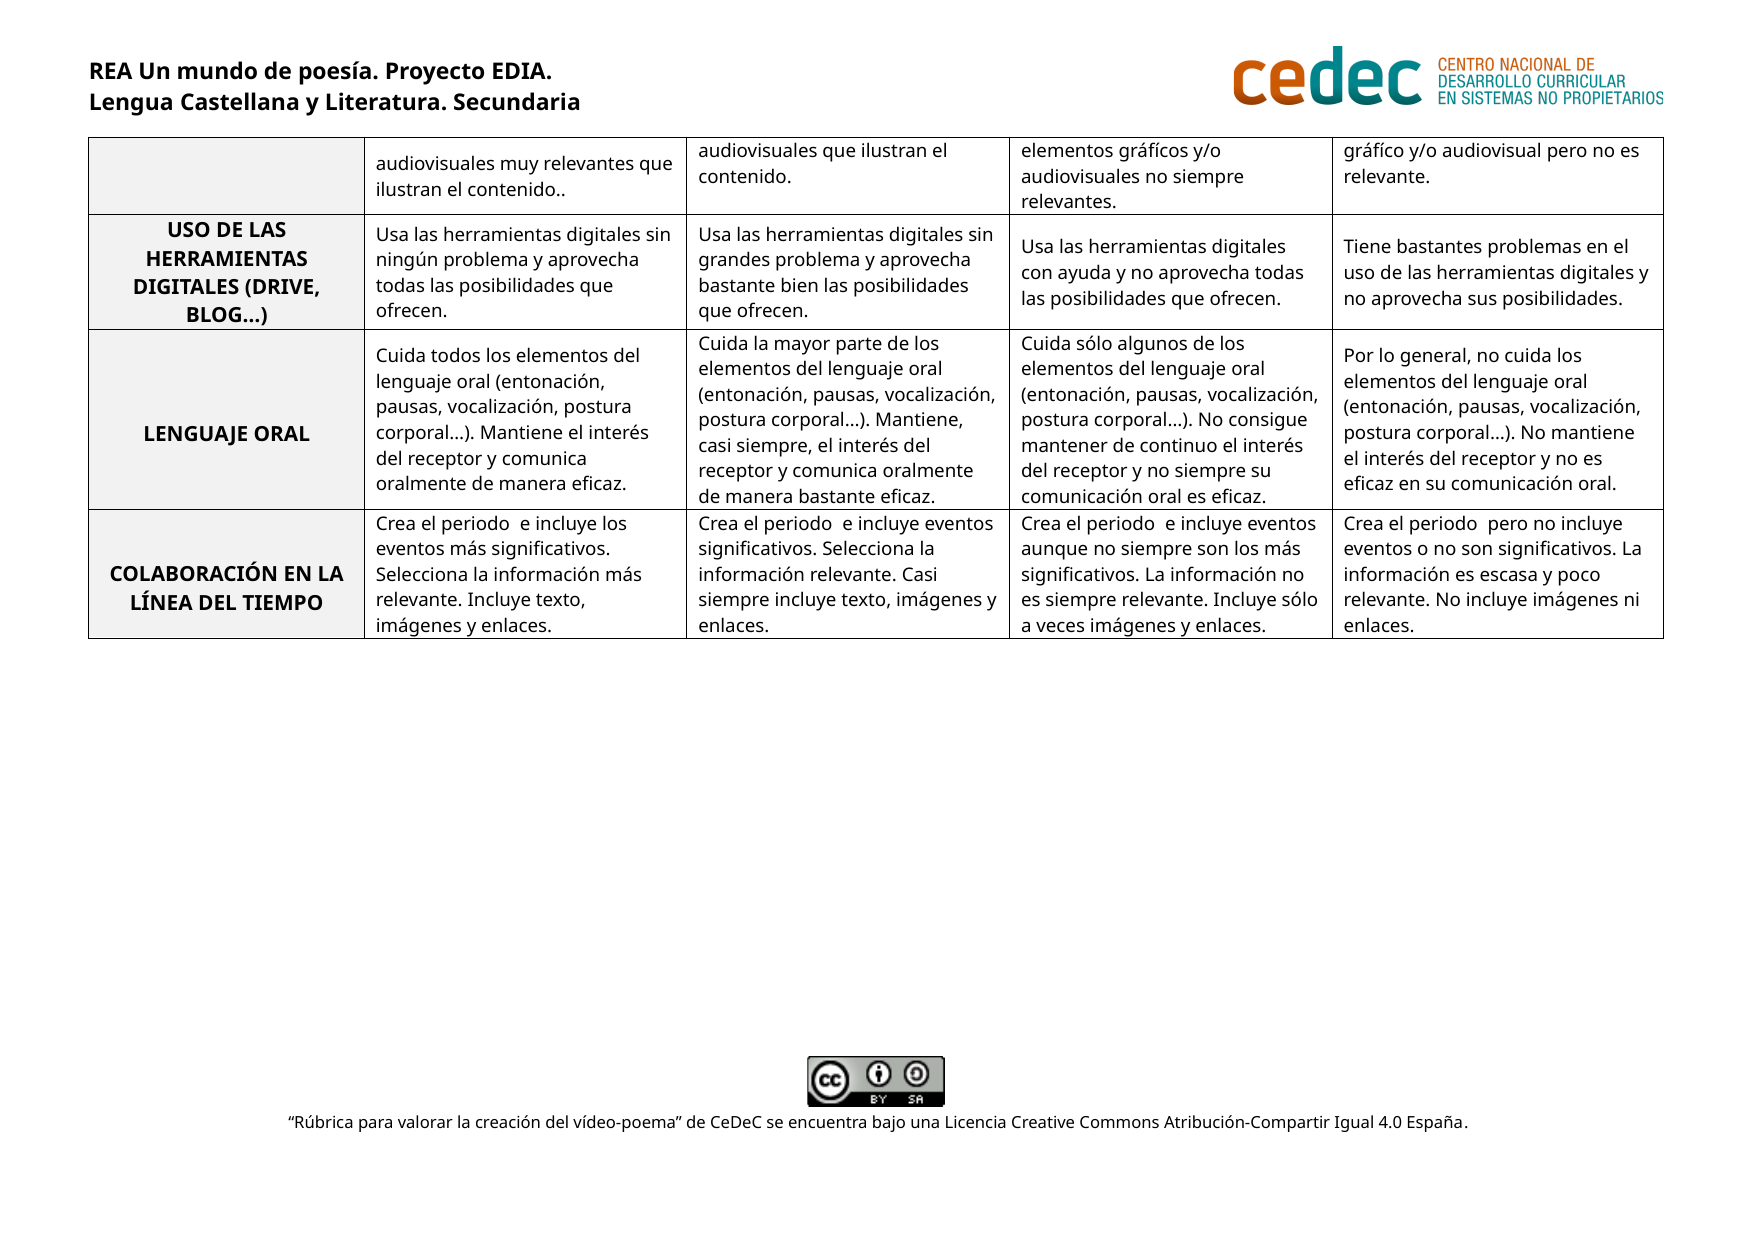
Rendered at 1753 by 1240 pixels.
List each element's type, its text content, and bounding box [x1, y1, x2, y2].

table_cell Cuida sólo algunos de los elementos del lenguaje oral (entonación, pausas, vocalización, postura corporal…). No consigue mantener de continuo el interés del receptor y no siempre su comunicación oral es eficaz. [1010, 330, 1332, 509]
table_cell Cuida todos los elementos del lenguaje oral (entonación, pausas, vocalización, postura corporal…). Mantiene el interés del receptor y comunica oralmente de manera eficaz. [365, 330, 686, 509]
table_cell Cuida la mayor parte de los elementos del lenguaje oral (entonación, pausas, vocalización, postura corporal…). Mantiene, casi siempre, el interés del receptor y comunica oralmente de manera bastante eficaz. [687, 330, 1009, 509]
table_cell [89, 138, 364, 214]
table_cell Crea el periodo e incluye los eventos más significativos. Selecciona la información más relevante. Incluye texto, imágenes y enlaces. [365, 510, 686, 637]
table_cell audiovisuales muy relevantes que ilustran el contenido.. [365, 138, 686, 214]
table_cell Usa las herramientas digitales sin ningún problema y aprovecha todas las posibilidades que ofrecen. [365, 215, 686, 329]
table_cell Tiene bastantes problemas en el uso de las herramientas digitales y no aprovecha sus posibilidades. [1333, 215, 1663, 329]
picture [807, 1056, 945, 1107]
picture [1233, 46, 1664, 105]
table_cell elementos gráfícos y/o audiovisuales no siempre relevantes. [1010, 138, 1332, 214]
table_cell COLABORACIÓN EN LA LÍNEA DEL TIEMPO [89, 510, 364, 637]
table_cell gráfíco y/o audiovisual pero no es relevante. [1333, 138, 1663, 214]
table_cell Crea el periodo e incluye eventos aunque no siempre son los más significativos. La información no es siempre relevante. Incluye sólo a veces imágenes y enlaces. [1010, 510, 1332, 637]
table_cell Usa las herramientas digitales sin grandes problema y aprovecha bastante bien las posibilidades que ofrecen. [687, 215, 1009, 329]
table_cell LENGUAJE ORAL [89, 330, 364, 509]
table_cell audiovisuales que ilustran el contenido. [687, 138, 1009, 214]
table_cell Crea el periodo e incluye eventos significativos. Selecciona la información relevante. Casi siempre incluye texto, imágenes y enlaces. [687, 510, 1009, 637]
table_cell Usa las herramientas digitales con ayuda y no aprovecha todas las posibilidades que ofrecen. [1010, 215, 1332, 329]
table_cell Crea el periodo pero no incluye eventos o no son significativos. La información es escasa y poco relevante. No incluye imágenes ni enlaces. [1333, 510, 1663, 637]
table_cell Por lo general, no cuida los elementos del lenguaje oral (entonación, pausas, vocalización, postura corporal…). No mantiene el interés del receptor y no es eficaz en su comunicación oral. [1333, 330, 1663, 509]
table_cell USO DE LAS HERRAMIENTAS DIGITALES (DRIVE, BLOG…) [89, 215, 364, 329]
